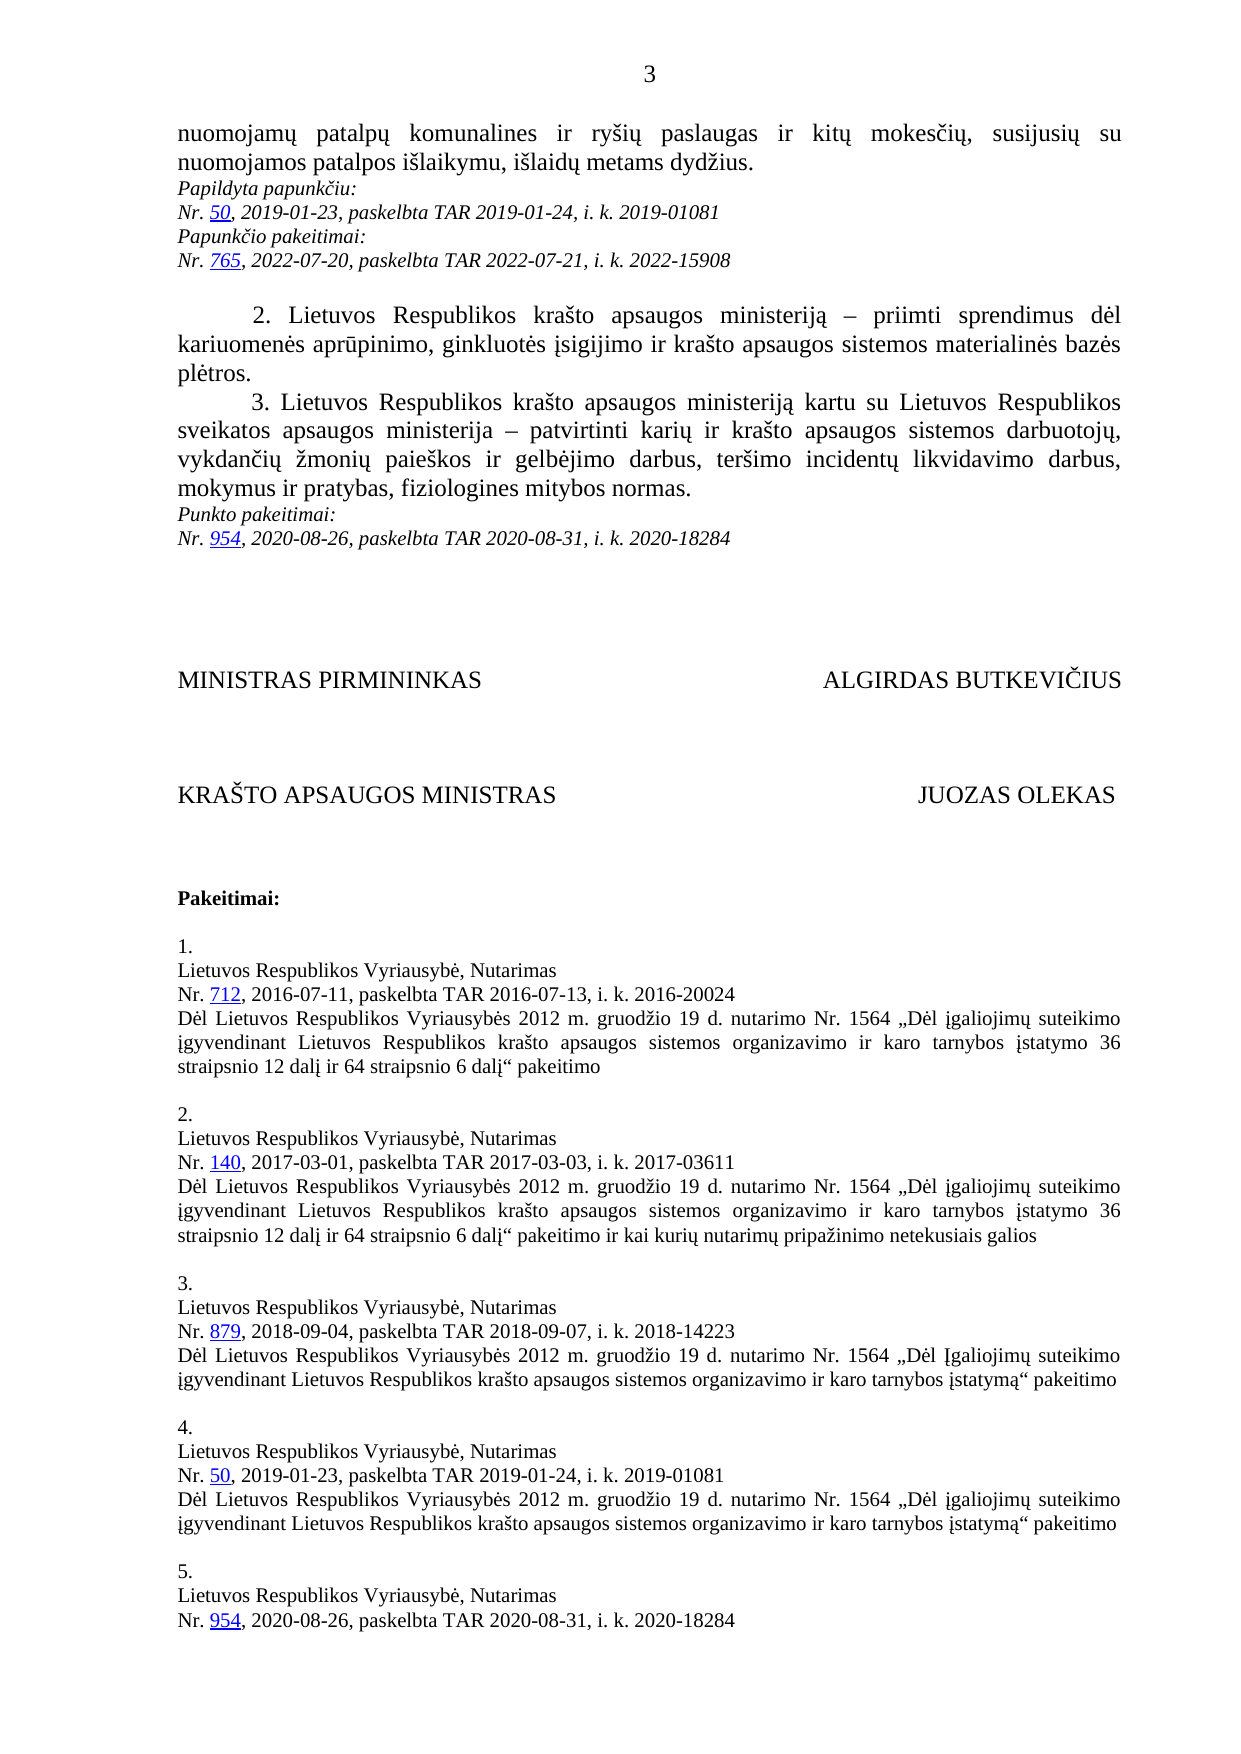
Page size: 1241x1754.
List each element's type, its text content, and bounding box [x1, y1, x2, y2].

text Lietuvos Respublikos Vyriausybė, Nutarimas [177, 1583, 1122, 1607]
text Dėl Lietuvos Respublikos Vyriausybės 2012 m. gruodžio 19 d. nutarimo Nr. 1564 „Dėl įgaliojimų suteikimo įgyvendinant Lietuvos Respublikos krašto apsaugos sistemos organizavimo ir karo tarnybos įstatymo 36 straipsnio 12 dalį ir 64 straipsnio 6 dalį“ pakeitimo ir kai kurių nutarimų pripažinimo netekusiais galios [177, 1174, 1122, 1247]
text Papunkčio pakeitimai: [177, 224, 1122, 248]
text 2. Lietuvos Respublikos krašto apsaugos ministeriją – priimti sprendimus dėl kariuomenės aprūpinimo, ginkluotės įsigijimo ir krašto apsaugos sistemos materialinės bazės plėtros. [177, 301, 1122, 387]
text nuomojamų patalpų komunalines ir ryšių paslaugas ir kitų mokesčių, susijusių su nuomojamos patalpos išlaikymu, išlaidų metams dydžius. [177, 118, 1122, 176]
text Nr. 954, 2020-08-26, paskelbta TAR 2020-08-31, i. k. 2020-18284 [177, 1607, 1122, 1632]
text Nr. 50, 2019-01-23, paskelbta TAR 2019-01-24, i. k. 2019-01081 [177, 1463, 1122, 1487]
text Nr. 879, 2018-09-04, paskelbta TAR 2018-09-07, i. k. 2018-14223 [177, 1319, 1122, 1343]
text Lietuvos Respublikos Vyriausybė, Nutarimas [177, 1439, 1122, 1463]
text 1. [177, 934, 1122, 958]
text Nr. 50, 2019-01-23, paskelbta TAR 2019-01-24, i. k. 2019-01081 [177, 200, 1122, 224]
text Pakeitimai: [177, 886, 1122, 910]
text 5. [177, 1559, 1122, 1583]
text Lietuvos Respublikos Vyriausybė, Nutarimas [177, 1126, 1122, 1150]
text Lietuvos Respublikos Vyriausybė, Nutarimas [177, 1295, 1122, 1319]
text Punkto pakeitimai: [177, 502, 1122, 526]
text Nr. 140, 2017-03-01, paskelbta TAR 2017-03-03, i. k. 2017-03611 [177, 1150, 1122, 1174]
text Lietuvos Respublikos Vyriausybė, Nutarimas [177, 958, 1122, 982]
text 3. [177, 1271, 1122, 1295]
text Nr. 765, 2022-07-20, paskelbta TAR 2022-07-21, i. k. 2022-15908 [177, 248, 1122, 272]
text 4. [177, 1415, 1122, 1439]
text Dėl Lietuvos Respublikos Vyriausybės 2012 m. gruodžio 19 d. nutarimo Nr. 1564 „Dėl įgaliojimų suteikimo įgyvendinant Lietuvos Respublikos krašto apsaugos sistemos organizavimo ir karo tarnybos įstatymą“ pakeitimo [177, 1487, 1122, 1535]
text Dėl Lietuvos Respublikos Vyriausybės 2012 m. gruodžio 19 d. nutarimo Nr. 1564 „Dėl įgaliojimų suteikimo įgyvendinant Lietuvos Respublikos krašto apsaugos sistemos organizavimo ir karo tarnybos įstatymo 36 straipsnio 12 dalį ir 64 straipsnio 6 dalį“ pakeitimo [177, 1006, 1122, 1078]
text 2. [177, 1102, 1122, 1126]
text KRAŠTO APSAUGOS MINISTRAS JUOZAS OLEKAS [177, 780, 1122, 809]
text Nr. 712, 2016-07-11, paskelbta TAR 2016-07-13, i. k. 2016-20024 [177, 982, 1122, 1006]
text Dėl Lietuvos Respublikos Vyriausybės 2012 m. gruodžio 19 d. nutarimo Nr. 1564 „Dėl Įgaliojimų suteikimo įgyvendinant Lietuvos Respublikos krašto apsaugos sistemos organizavimo ir karo tarnybos įstatymą“ pakeitimo [177, 1343, 1122, 1391]
text Papildyta papunkčiu: [177, 176, 1122, 200]
text Nr. 954, 2020-08-26, paskelbta TAR 2020-08-31, i. k. 2020-18284 [177, 526, 1122, 550]
text 3. Lietuvos Respublikos krašto apsaugos ministeriją kartu su Lietuvos Respublikos sveikatos apsaugos ministerija – patvirtinti karių ir krašto apsaugos sistemos darbuotojų, vykdančių žmonių paieškos ir gelbėjimo darbus, teršimo incidentų likvidavimo darbus, mokymus ir pratybas, fiziologines mitybos normas. [177, 387, 1122, 502]
text MINISTRAS PIRMININKAS ALGIRDAS BUTKEVIČIUS [177, 665, 1122, 694]
